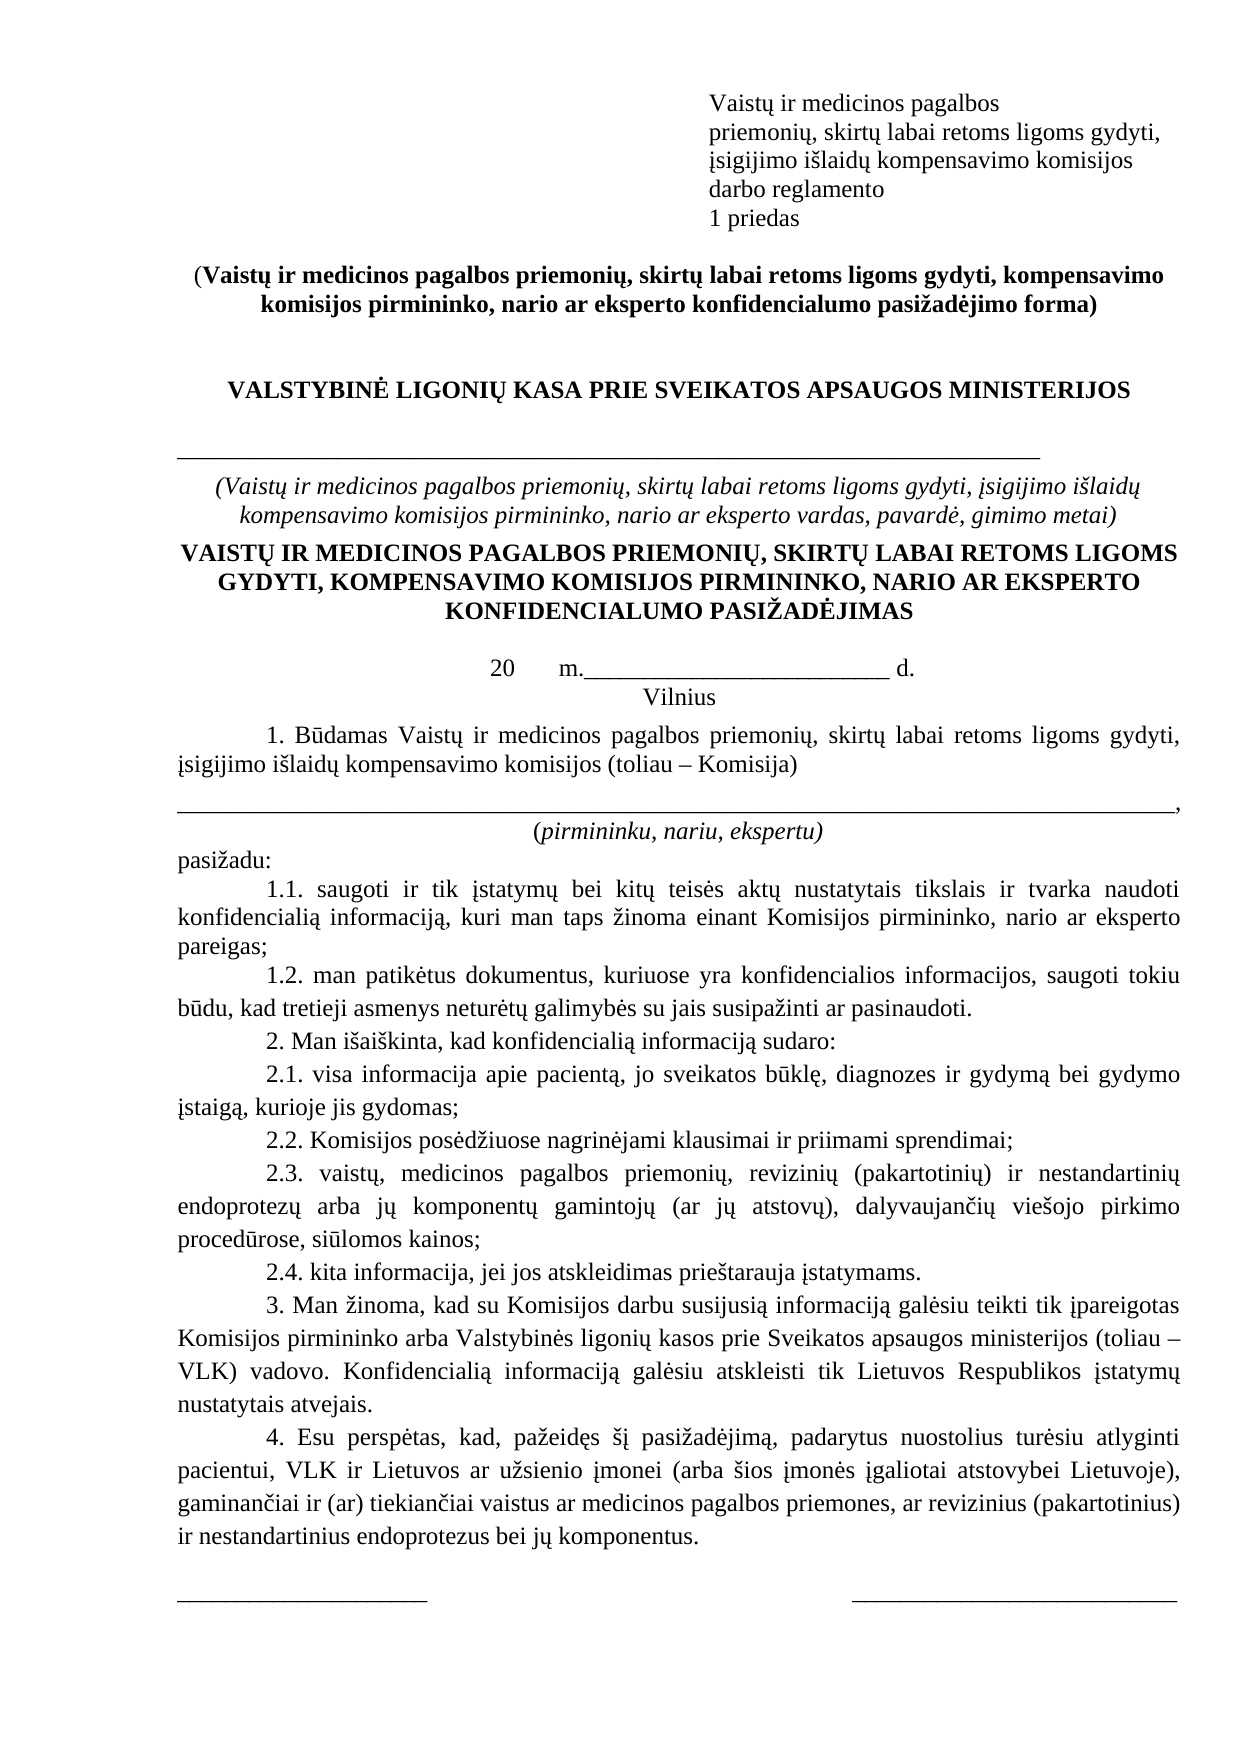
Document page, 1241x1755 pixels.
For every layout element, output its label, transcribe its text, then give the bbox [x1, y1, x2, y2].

text 1.1. saugoti ir tik įstatymų bei kitų teisės aktų nustatytais tikslais ir tvarka naudoti konfidencialią informaciją, kuri man taps žinoma einant Komisijos pirmininko, nario ar eksperto pareigas; [177, 874, 1181, 960]
text (pirmininku, nariu, ekspertu) [177, 816, 1181, 845]
text (Vaistų ir medicinos pagalbos priemonių, skirtų labai retoms ligoms gydyti, įsigijimo išlaidų kompensavimo komisijos pirmininko, nario ar eksperto vardas, pavardė, gimimo metai) [177, 471, 1181, 529]
text darbo reglamento [709, 174, 1181, 203]
text 2.1. visa informacija apie pacientą, jo sveikatos būklę, diagnozes ir gydymą bei gydymo įstaigą, kurioje jis gydomas; [177, 1059, 1181, 1121]
text pasižadu: [177, 845, 1181, 874]
text 2.3. vaistų, medicinos pagalbos priemonių, revizinių (pakartotinių) ir nestandartinių endoprotezų arba jų komponentų gamintojų (ar jų atstovų), dalyvaujančių viešojo pirkimo procedūrose, siūlomos kainos; [177, 1158, 1181, 1253]
text 2. Man išaiškinta, kad konfidencialią informaciją sudaro: [177, 1026, 1181, 1055]
text (Vaistų ir medicinos pagalbos priemonių, skirtų labai retoms ligoms gydyti, kompensavimo komisijos pirmininko, nario ar eksperto konfidencialumo pasižadėjimo forma) [177, 260, 1181, 318]
text 4. Esu perspėtas, kad, pažeidęs šį pasižadėjimą, padarytus nuostolius turėsiu atlyginti pacientui, VLK ir Lietuvos ar užsienio įmonei (arba šios įmonės įgaliotai atstovybei Lietuvoje), gaminančiai ir (ar) tiekiančiai vaistus ar medicinos pagalbos priemones, ar revizinius (pakartotinius) ir nestandartinius endoprotezus bei jų komponentus. [177, 1422, 1181, 1550]
text ______ [177, 433, 1181, 462]
text Vaistų ir medicinos pagalbos [709, 88, 1181, 117]
text 2.4. kita informacija, jei jos atskleidimas prieštarauja įstatymams. [177, 1257, 1181, 1286]
text VAISTŲ IR MEDICINOS PAGALBOS PRIEMONIŲ, SKIRTŲ LABAI RETOMS LIGOMS GYDYTI, KOMPENSAVIMO KOMISIJOS PIRMININKO, NARIO AR EKSPERTO KONFIDENCIALUMO PASIŽADĖJIMAS [177, 538, 1181, 624]
text VALSTYBINĖ LIGONIŲ KASA PRIE SVEIKATOS APSAUGOS MINISTERIJOS [177, 375, 1181, 404]
text priemonių, skirtų labai retoms ligoms gydyti, įsigijimo išlaidų kompensavimo komisijos [709, 117, 1181, 174]
text Vilnius [177, 682, 1181, 711]
text 2.2. Komisijos posėdžiuose nagrinėjami klausimai ir priimami sprendimai; [177, 1125, 1181, 1154]
text , [177, 787, 1181, 816]
text 1. Būdamas Vaistų ir medicinos pagalbos priemonių, skirtų labai retoms ligoms gydyti, įsigijimo išlaidų kompensavimo komisijos (toliau – Komisija) [177, 720, 1181, 778]
text 20 m. d. [177, 653, 1181, 682]
text 1 priedas [709, 203, 1181, 232]
text 3. Man žinoma, kad su Komisijos darbu susijusią informaciją galėsiu teikti tik įpareigotas Komisijos pirmininko arba Valstybinės ligonių kasos prie Sveikatos apsaugos ministerijos (toliau – VLK) vadovo. Konfidencialią informaciją galėsiu atskleisti tik Lietuvos Respublikos įstatymų nustatytais atvejais. [177, 1290, 1181, 1418]
text 1.2. man patikėtus dokumentus, kuriuose yra konfidencialios informacijos, saugoti tokiu būdu, kad tretieji asmenys neturėtų galimybės su jais susipažinti ar pasinaudoti. [177, 960, 1181, 1022]
